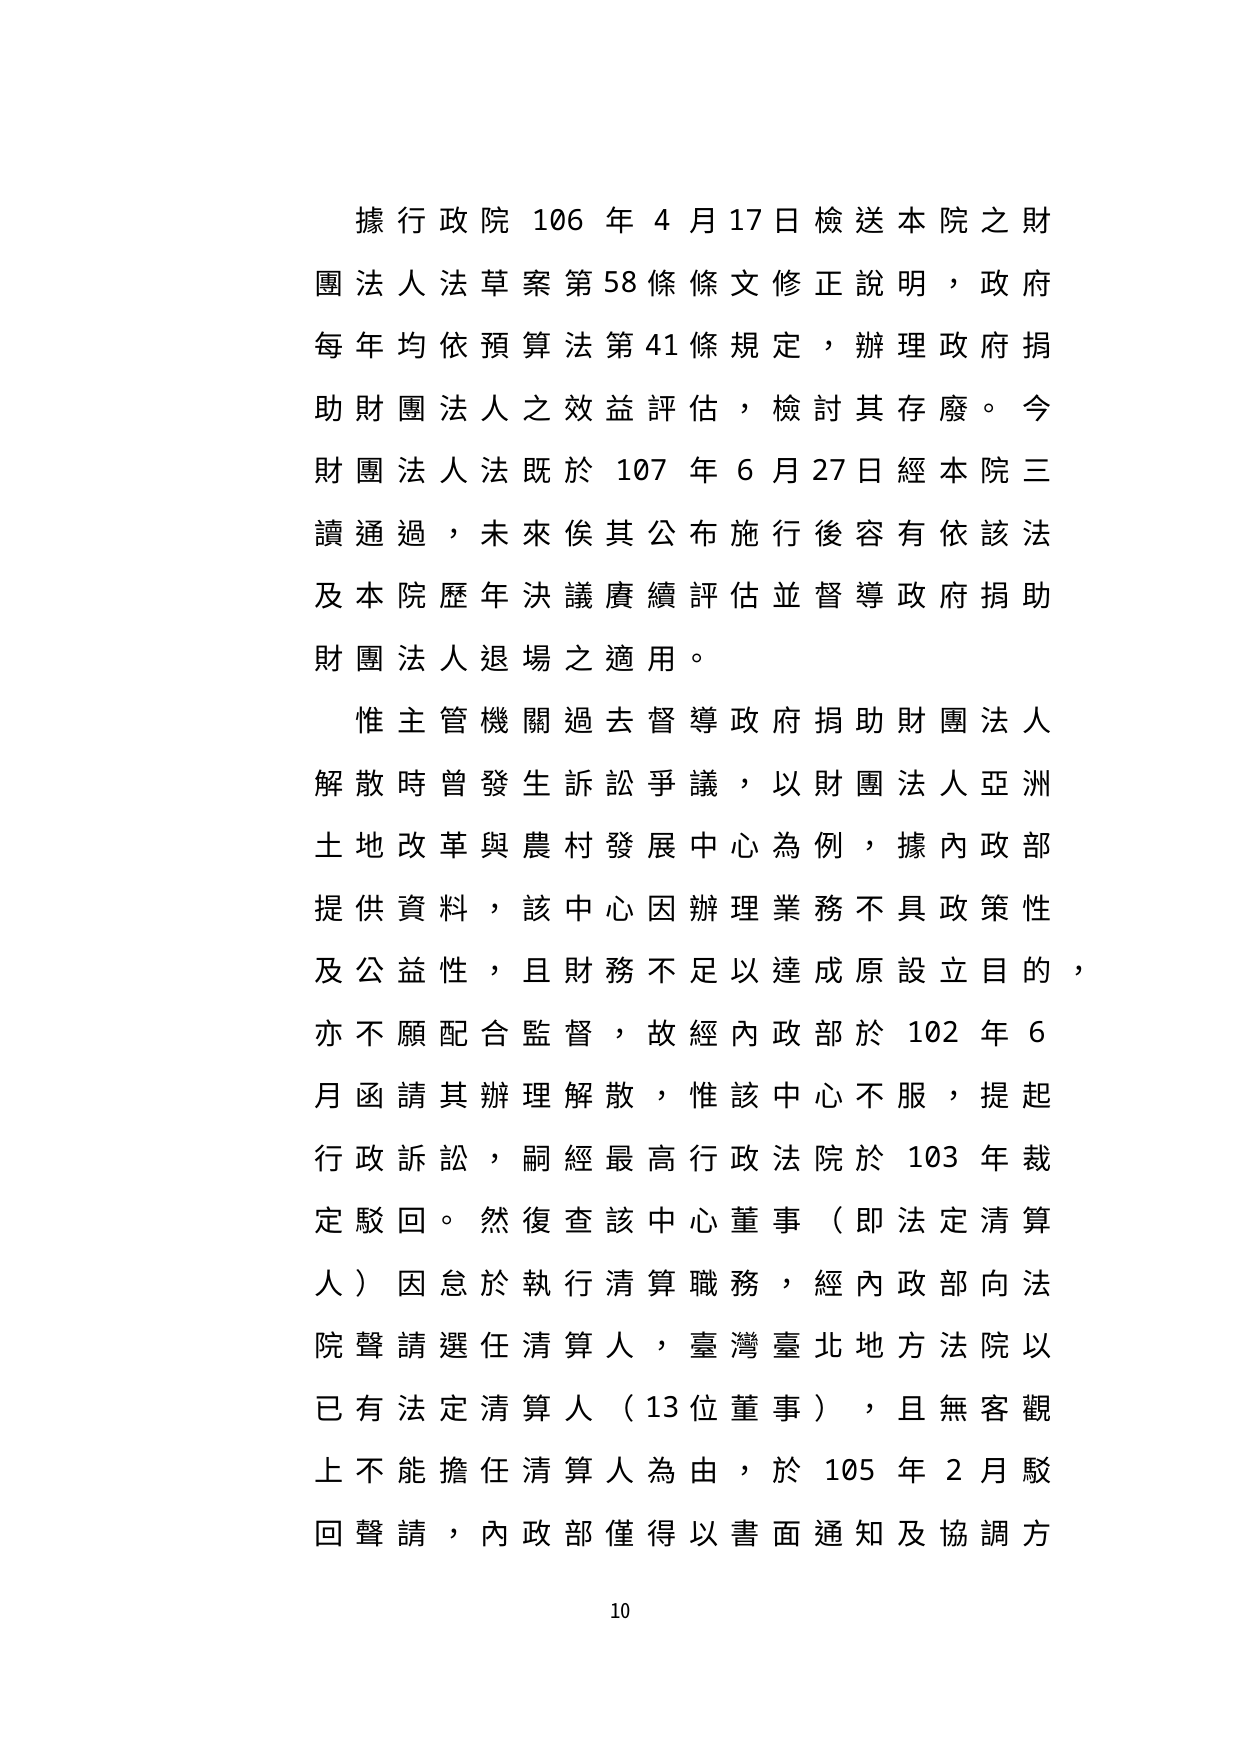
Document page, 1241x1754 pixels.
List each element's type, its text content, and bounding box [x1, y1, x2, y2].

text 惟主管機關過去督導政府捐助財團法人解散時曾發生訴訟爭議，以財團法人亞洲土地改革與農村發展中心為例，據內政部提供資料，該中心因辦理業務不具政策性及公益性，且財務不足以達成原設立目的，亦不願配合監督，故經內政部於102年6月函請其辦理解散，惟該中心不服，提起行政訴訟，嗣經最高行政法院於103年裁定駁回。然復查該中心董事（即法定清算人）因怠於執行清算職務，經內政部向法院聲請選任清算人，臺灣臺北地方法院以已有法定清算人（13位董事），且無客觀上不能擔任清算人為由，於105年2月駁回聲請，內政部僅得以書面通知及協調方式，督促該中心完成清算程序，自內政部函請其解散迄今已逾5年，仍未辦理終結。故此，經主管機關決定解散之財團法人，倘董事會提起訴訟及延宕清算程序，將耽延解散時程，恐增加期間內財團法人財產保全風險。 [271, 677, 1058, 1552]
text 據行政院106年4月17日檢送本院之財團法人法草案第58條條文修正說明，政府每年均依預算法第41條規定，辦理政府捐助財團法人之效益評估，檢討其存廢。今財團法人法既於107年6月27日經本院三讀通過，未來俟其公布施行後容有依該法及本院歷年決議賡續評估並督導政府捐助財團法人退場之適用。 [271, 177, 1058, 677]
